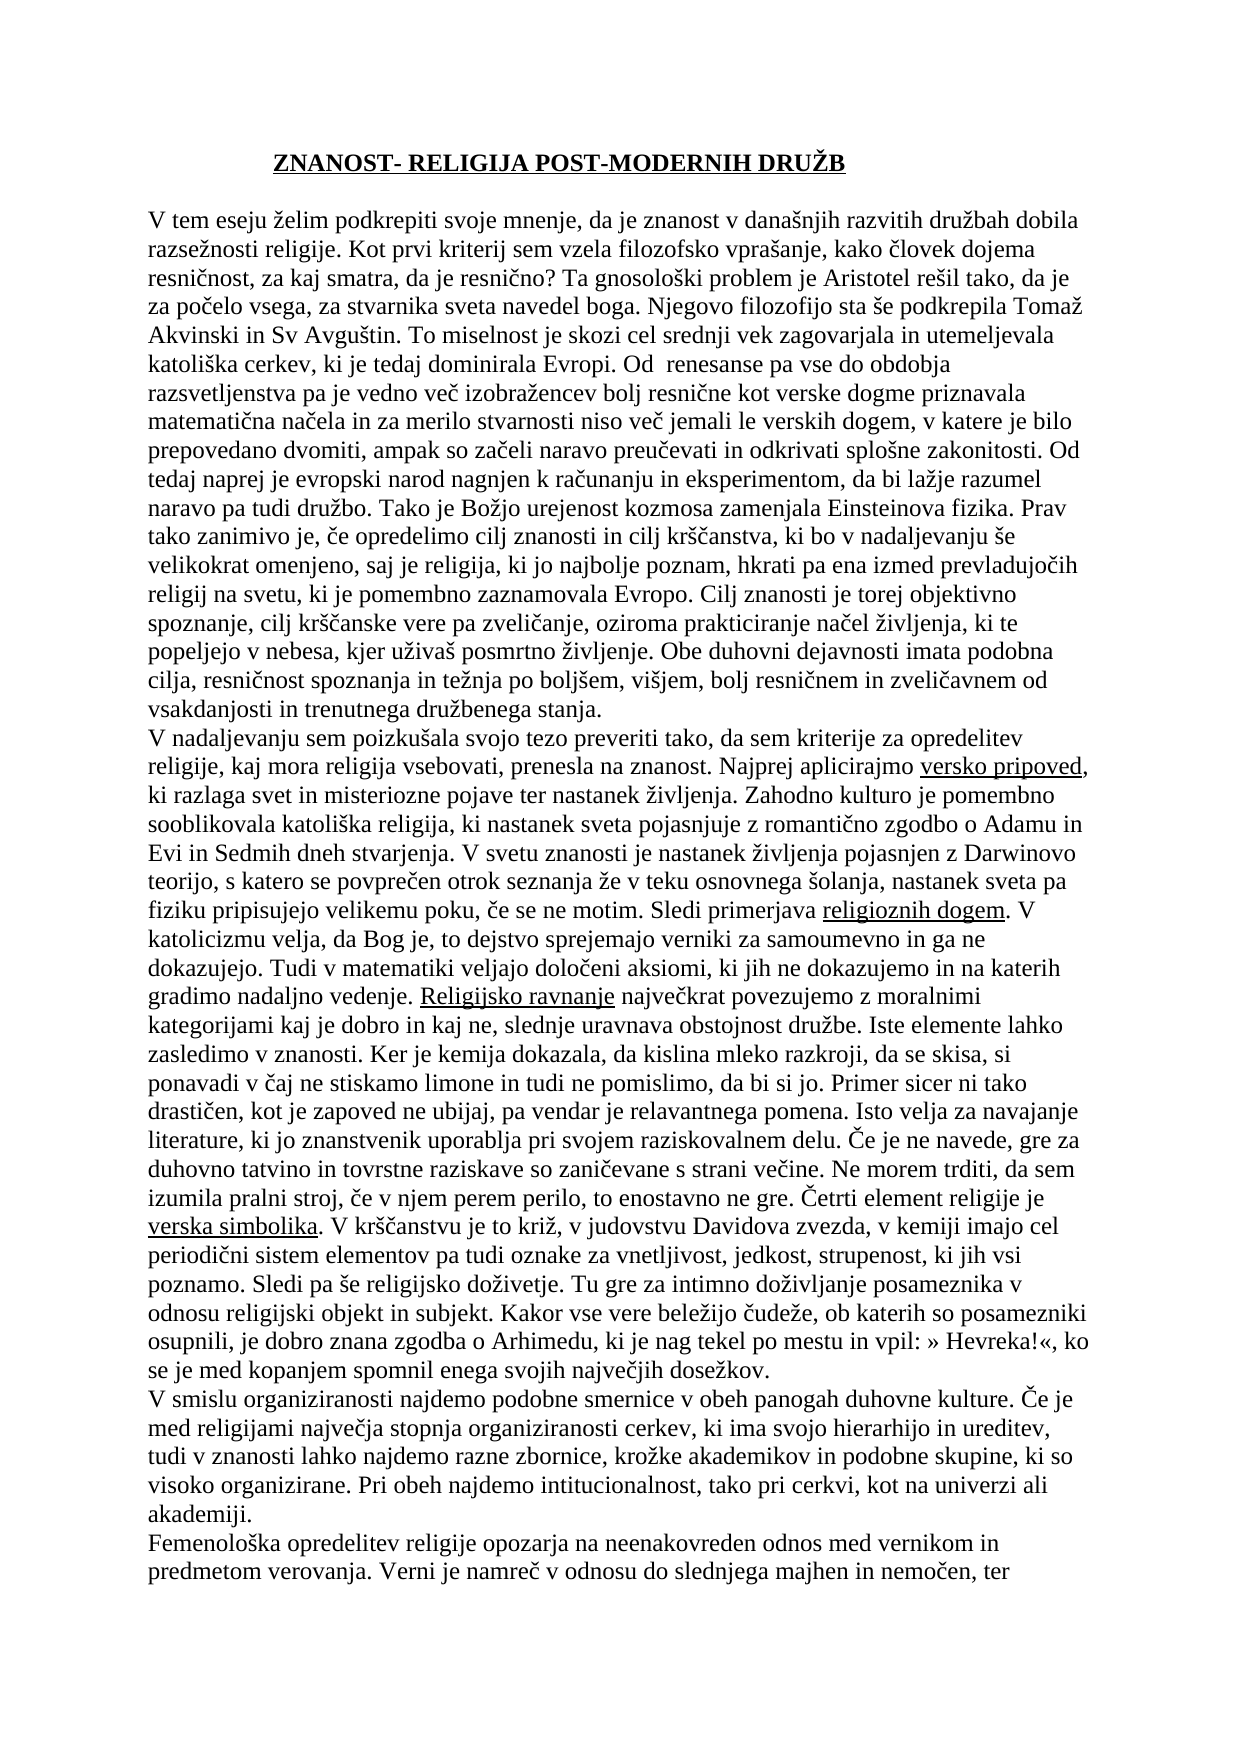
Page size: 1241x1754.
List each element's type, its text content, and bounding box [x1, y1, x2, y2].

text V smislu organiziranosti najdemo podobne smernice v obeh panogah duhovne kulture. Če je med religijami največja stopnja organiziranosti cerkev, ki ima svojo hierarhijo in ureditev, tudi v znanosti lahko najdemo razne zbornice, krožke akademikov in podobne skupine, ki so visoko organizirane. Pri obeh najdemo intitucionalnost, tako pri cerkvi, kot na univerzi ali akademiji. [148, 1384, 1093, 1528]
text ZNANOST- RELIGIJA POST-MODERNIH DRUŽB [148, 148, 1093, 176]
text V nadaljevanju sem poizkušala svojo tezo preveriti tako, da sem kriterije za opredelitev religije, kaj mora religija vsebovati, prenesla na znanost. Najprej aplicirajmo versko pripoved, ki razlaga svet in misteriozne pojave ter nastanek življenja. Zahodno kulturo je pomembno sooblikovala katoliška religija, ki nastanek sveta pojasnjuje z romantično zgodbo o Adamu in Evi in Sedmih dneh stvarjenja. V svetu znanosti je nastanek življenja pojasnjen z Darwinovo teorijo, s katero se povprečen otrok seznanja že v teku osnovnega šolanja, nastanek sveta pa fiziku pripisujejo velikemu poku, če se ne motim. Sledi primerjava religioznih dogem. V katolicizmu velja, da Bog je, to dejstvo sprejemajo verniki za samoumevno in ga ne dokazujejo. Tudi v matematiki veljajo določeni aksiomi, ki jih ne dokazujemo in na katerih gradimo nadaljno vedenje. Religijsko ravnanje največkrat povezujemo z moralnimi kategorijami kaj je dobro in kaj ne, slednje uravnava obstojnost družbe. Iste elemente lahko zasledimo v znanosti. Ker je kemija dokazala, da kislina mleko razkroji, da se skisa, si ponavadi v čaj ne stiskamo limone in tudi ne pomislimo, da bi si jo. Primer sicer ni tako drastičen, kot je zapoved ne ubijaj, pa vendar je relavantnega pomena. Isto velja za navajanje literature, ki jo znanstvenik uporablja pri svojem raziskovalnem delu. Če je ne navede, gre za duhovno tatvino in tovrstne raziskave so zaničevane s strani večine. Ne morem trditi, da sem izumila pralni stroj, če v njem perem perilo, to enostavno ne gre. Četrti element religije je verska simbolika. V krščanstvu je to križ, v judovstvu Davidova zvezda, v kemiji imajo cel periodični sistem elementov pa tudi oznake za vnetljivost, jedkost, strupenost, ki jih vsi poznamo. Sledi pa še religijsko doživetje. Tu gre za intimno doživljanje posameznika v odnosu religijski objekt in subjekt. Kakor vse vere beležijo čudeže, ob katerih so posamezniki osupnili, je dobro znana zgodba o Arhimedu, ki je nag tekel po mestu in vpil: » Hevreka!«, ko se je med kopanjem spomnil enega svojih največjih dosežkov. [148, 723, 1093, 1384]
text V tem eseju želim podkrepiti svoje mnenje, da je znanost v današnjih razvitih družbah dobila razsežnosti religije. Kot prvi kriterij sem vzela filozofsko vprašanje, kako človek dojema resničnost, za kaj smatra, da je resnično? Ta gnosološki problem je Aristotel rešil tako, da je za počelo vsega, za stvarnika sveta navedel boga. Njegovo filozofijo sta še podkrepila Tomaž Akvinski in Sv Avguštin. To miselnost je skozi cel srednji vek zagovarjala in utemeljevala katoliška cerkev, ki je tedaj dominirala Evropi. Od renesanse pa vse do obdobja razsvetljenstva pa je vedno več izobražencev bolj resnične kot verske dogme priznavala matematična načela in za merilo stvarnosti niso več jemali le verskih dogem, v katere je bilo prepovedano dvomiti, ampak so začeli naravo preučevati in odkrivati splošne zakonitosti. Od tedaj naprej je evropski narod nagnjen k računanju in eksperimentom, da bi lažje razumel naravo pa tudi družbo. Tako je Božjo urejenost kozmosa zamenjala Einsteinova fizika. Prav tako zanimivo je, če opredelimo cilj znanosti in cilj krščanstva, ki bo v nadaljevanju še velikokrat omenjeno, saj je religija, ki jo najbolje poznam, hkrati pa ena izmed prevladujočih religij na svetu, ki je pomembno zaznamovala Evropo. Cilj znanosti je torej objektivno spoznanje, cilj krščanske vere pa zveličanje, oziroma prakticiranje načel življenja, ki te popeljejo v nebesa, kjer uživaš posmrtno življenje. Obe duhovni dejavnosti imata podobna cilja, resničnost spoznanja in težnja po boljšem, višjem, bolj resničnem in zveličavnem od vsakdanjosti in trenutnega družbenega stanja. [148, 205, 1093, 723]
text Femenološka opredelitev religije opozarja na neenakovreden odnos med vernikom in predmetom verovanja. Verni je namreč v odnosu do slednjega majhen in nemočen, ter [148, 1528, 1093, 1585]
